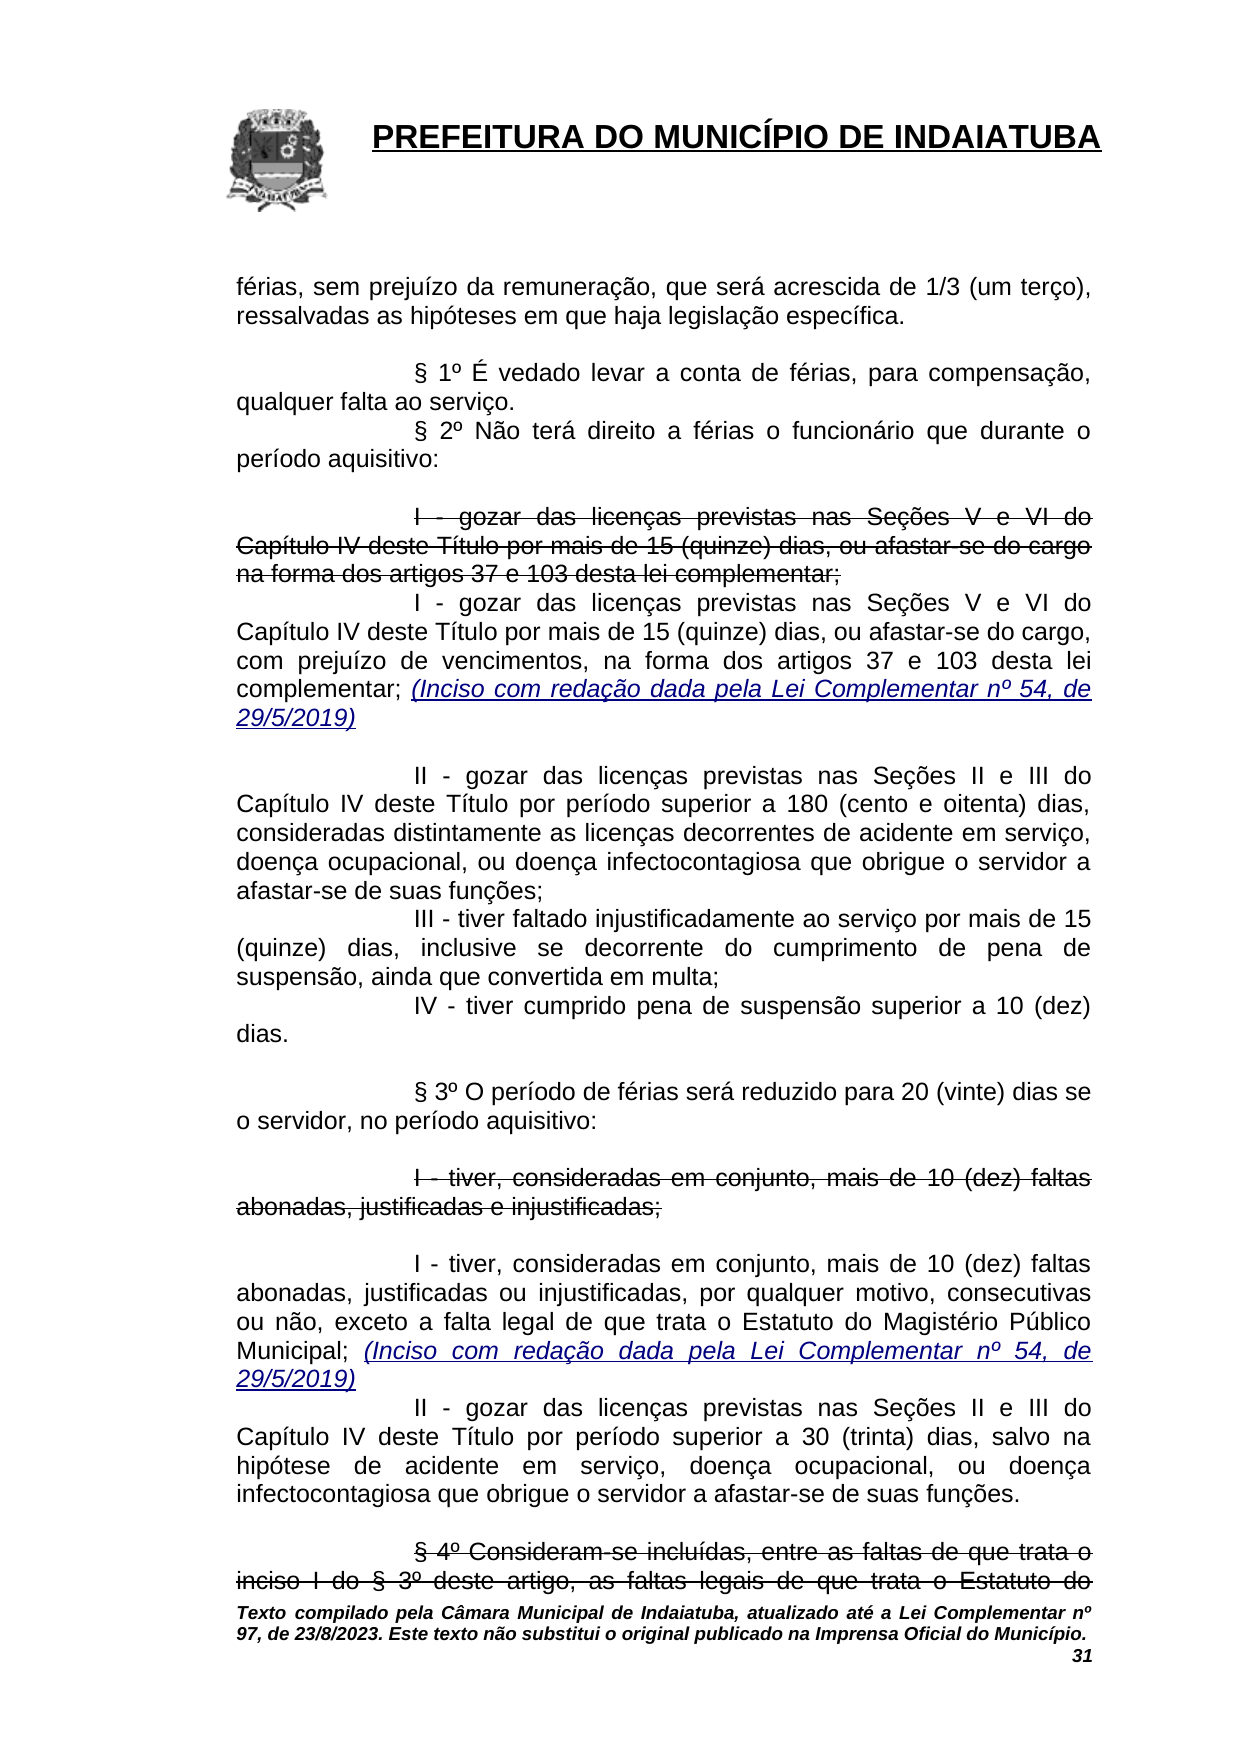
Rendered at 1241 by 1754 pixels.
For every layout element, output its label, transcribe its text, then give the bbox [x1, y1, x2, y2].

text férias, sem prejuízo da remuneração, que será acrescida de 1/3 (um terço), ressalvadas as hipóteses em que haja legislação específica. [236, 272, 1092, 329]
text § 3º O período de férias será reduzido para 20 (vinte) dias se o servidor, no período aquisitivo: [236, 1077, 1092, 1134]
text § 1º É vedado levar a conta de férias, para compensação, qualquer falta ao serviço. [236, 358, 1092, 416]
text III - tiver faltado injustificadamente ao serviço por mais de 15 (quinze) dias, inclusive se decorrente do cumprimento de pena de suspensão, ainda que convertida em multa; [236, 904, 1092, 991]
text IV - tiver cumprido pena de suspensão superior a 10 (dez) dias. [236, 991, 1092, 1048]
text I - gozar das licenças previstas nas Seções V e VI do Capítulo IV deste Título por mais de 15 (quinze) dias, ou afastar-se do cargo na forma dos artigos 37 e 103 desta lei complementar; [236, 502, 1092, 546]
text II - gozar das licenças previstas nas Seções II e III do Capítulo IV deste Título por período superior a 180 (cento e oitenta) dias, consideradas distintamente as licenças decorrentes de acidente em serviço, doença ocupacional, ou doença infectocontagiosa que obrigue o servidor a afastar-se de suas funções; [236, 761, 1092, 904]
text II - gozar das licenças previstas nas Seções II e III do Capítulo IV deste Título por período superior a 30 (trinta) dias, salvo na hipótese de acidente em serviço, doença ocupacional, ou doença infectocontagiosa que obrigue o servidor a afastar-se de suas funções. [236, 1393, 1092, 1508]
text § 4º Consideram-se incluídas, entre as faltas de que trata o inciso I do § 3º deste artigo, as faltas legais de que trata o Estatuto do Magistério Público Municipal e as ausências decorrentes do cumprimento de pena de suspensão inferior a 10 (dez) dias, ainda que convertida em multa. [236, 1537, 1092, 1581]
text I - gozar das licenças previstas nas Seções V e VI do Capítulo IV deste Título por mais de 15 (quinze) dias, ou afastar-se do cargo, com prejuízo de vencimentos, na forma dos artigos 37 e 103 desta lei complementar; (Inciso com redação dada pela Lei Complementar nº 54, de 29/5/2019) [236, 588, 1092, 732]
text I - gozar das licenças previstas nas Seções V e VI do Capítulo IV deste Título por mais de 15 (quinze) dias, ou afastar-se do cargo na forma dos artigos 37 e 103 desta lei complementar; [236, 548, 1092, 588]
text § 2º Não terá direito a férias o funcionário que durante o período aquisitivo: [236, 416, 1092, 473]
text I - tiver, consideradas em conjunto, mais de 10 (dez) faltas abonadas, justificadas ou injustificadas, por qualquer motivo, consecutivas ou não, exceto a falta legal de que trata o Estatuto do Magistério Público Municipal; (Inciso com redação dada pela Lei Complementar nº 54, de 29/5/2019) [236, 1249, 1092, 1393]
text I - tiver, consideradas em conjunto, mais de 10 (dez) faltas abonadas, justificadas e injustificadas; [236, 1163, 1092, 1221]
